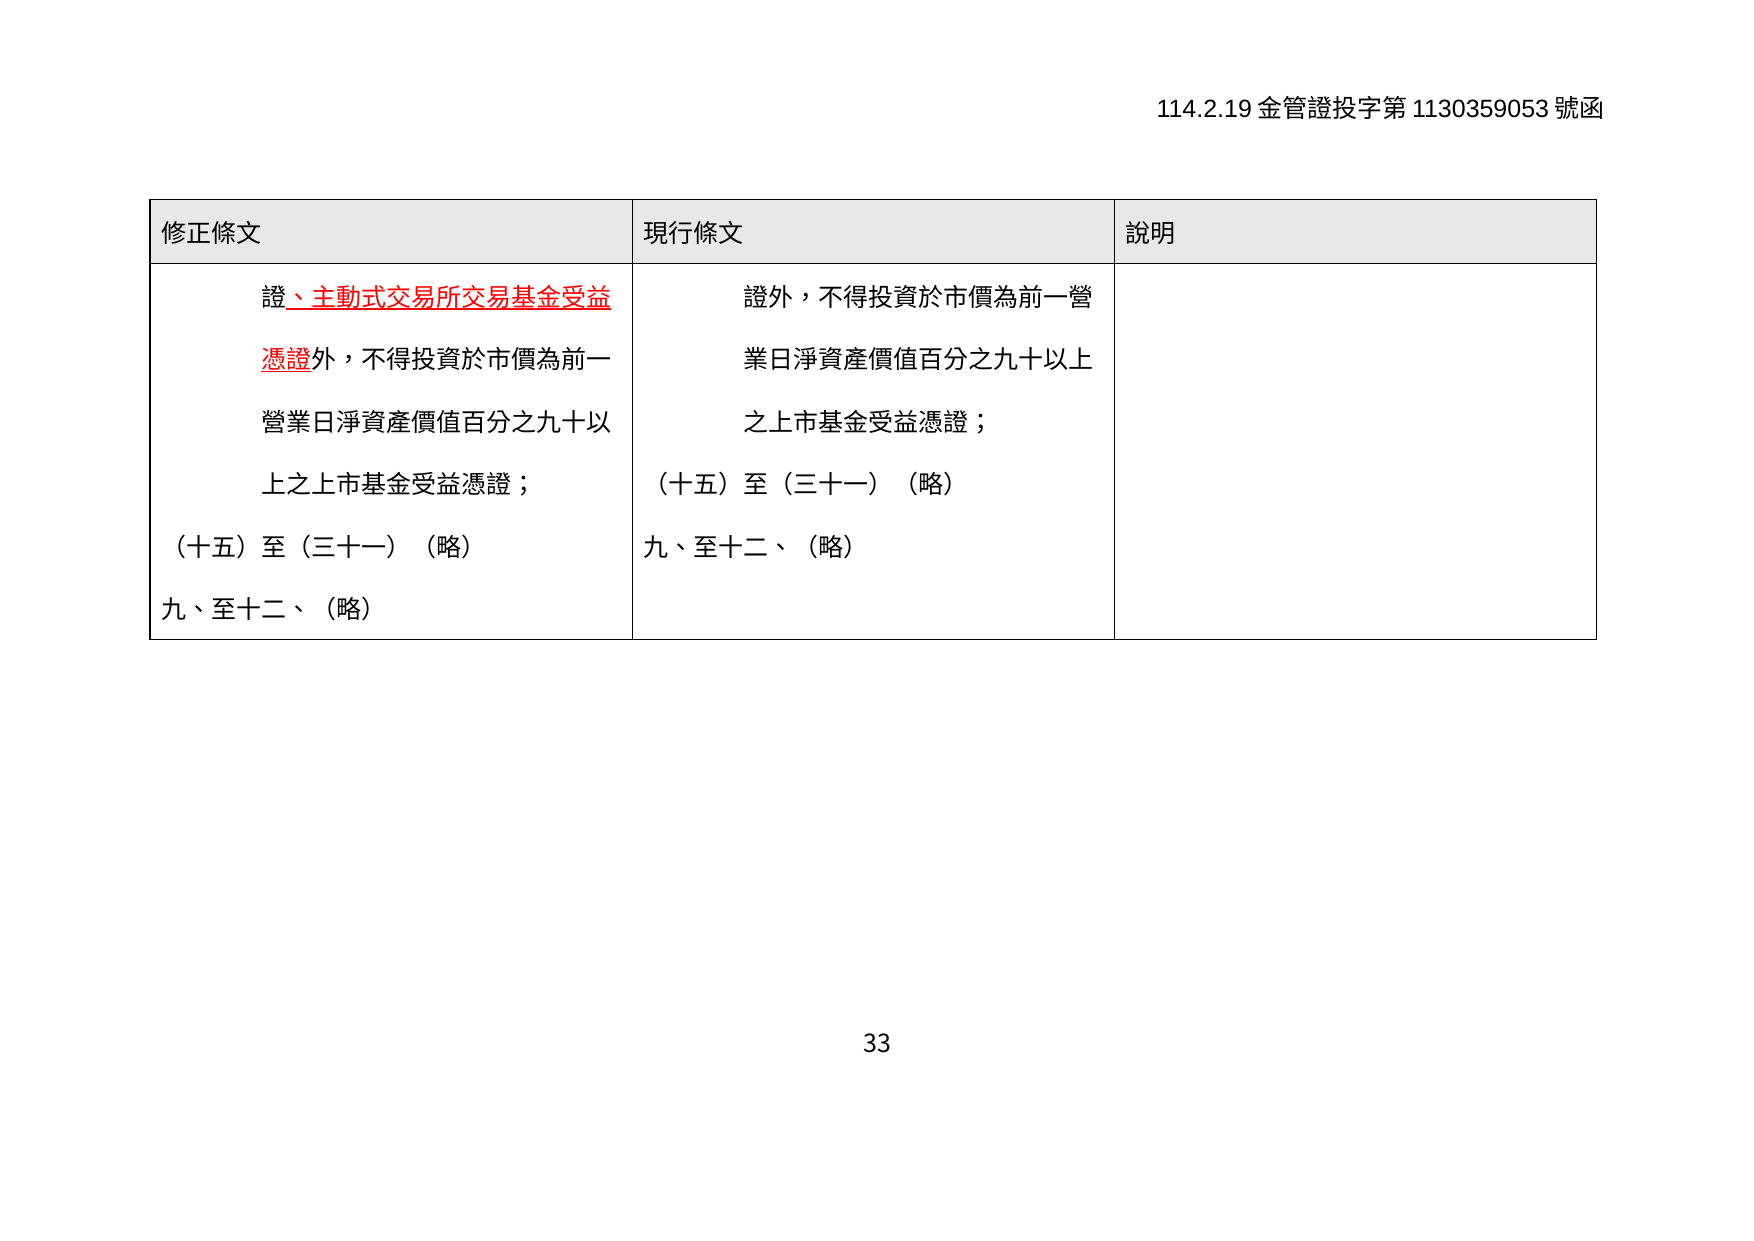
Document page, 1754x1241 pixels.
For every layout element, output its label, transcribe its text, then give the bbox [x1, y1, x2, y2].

table_header 修正條文 [151, 200, 632, 263]
table_header 說明 [1115, 200, 1596, 263]
table_cell [1115, 264, 1596, 639]
table_cell 證、主動式交易所交易基金受益憑證外，不得投資於市價為前一營業日淨資產價值百分之九十以上之上市基金受益憑證； （十五）至（三十一）（略） 九、至十二、（略） [151, 264, 632, 639]
table_header 現行條文 [633, 200, 1114, 263]
table_cell 證外，不得投資於市價為前一營業日淨資產價值百分之九十以上之上市基金受益憑證； （十五）至（三十一）（略） 九、至十二、（略） [633, 264, 1114, 639]
